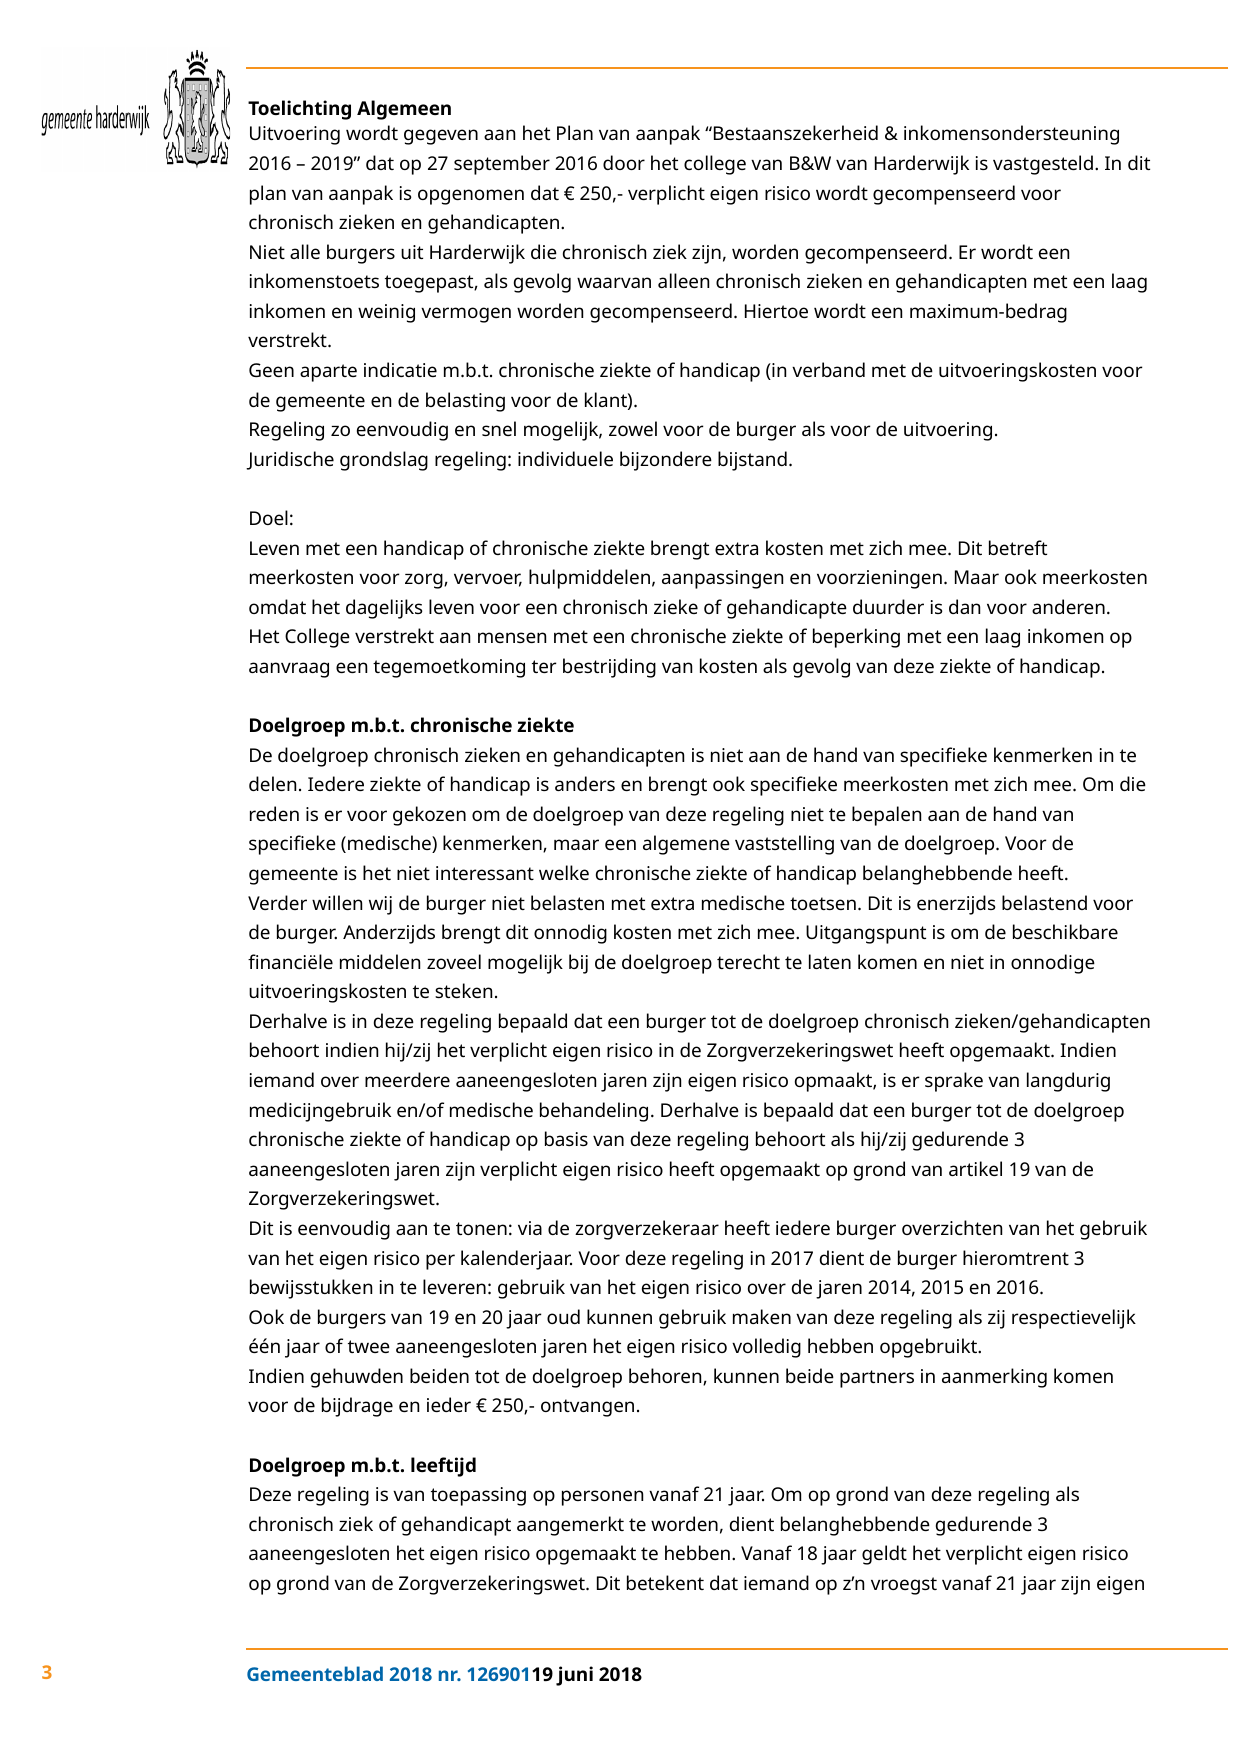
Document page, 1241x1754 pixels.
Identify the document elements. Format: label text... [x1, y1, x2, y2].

text Toelichting Algemeen [248, 95, 1152, 121]
text Uitvoering wordt gegeven aan het Plan van aanpak “Bestaanszekerheid & inkomensondersteuning 2016 – 2019” dat op 27 september 2016 door het college van B&W van Harderwijk is vastgesteld. In dit plan van aanpak is opgenomen dat € 250,- verplicht eigen risico wordt gecompenseerd voor chronisch zieken en gehandicapten. [248, 121, 1152, 235]
text Deze regeling is van toepassing op personen vanaf 21 jaar. Om op grond van deze regeling als chronisch ziek of gehandicapt aangemerkt te worden, dient belanghebbende gedurende 3 aaneengesloten het eigen risico opgemaakt te hebben. Vanaf 18 jaar geldt het verplicht eigen risico op grond van de Zorgverzekeringswet. Dit betekent dat iemand op z’n vroegst vanaf 21 jaar zijn eigen [248, 1481, 1152, 1596]
text Het College verstrekt aan mensen met een chronische ziekte of beperking met een laag inkomen op aanvraag een tegemoetkoming ter bestrijding van kosten als gevolg van deze ziekte of handicap. [248, 623, 1152, 679]
text Doelgroep m.b.t. leeftijd [248, 1452, 1152, 1478]
text Indien gehuwden beiden tot de doelgroep behoren, kunnen beide partners in aanmerking komen voor de bijdrage en ieder € 250,- ontvangen. [248, 1363, 1152, 1418]
text Verder willen wij de burger niet belasten met extra medische toetsen. Dit is enerzijds belastend voor de burger. Anderzijds brengt dit onnodig kosten met zich mee. Uitgangspunt is om de beschikbare financiële middelen zoveel mogelijk bij de doelgroep terecht te laten komen en niet in onnodige uitvoeringskosten te steken. [248, 890, 1152, 1004]
text Doelgroep m.b.t. chronische ziekte [248, 712, 1152, 738]
text Doel: [248, 505, 1152, 531]
text Geen aparte indicatie m.b.t. chronische ziekte of handicap (in verband met de uitvoeringskosten voor de gemeente en de belasting voor de klant). [248, 357, 1152, 413]
text Juridische grondslag regeling: individuele bijzondere bijstand. [248, 446, 1152, 472]
text De doelgroep chronisch zieken en gehandicapten is niet aan de hand van specifieke kenmerken in te delen. Iedere ziekte of handicap is anders en brengt ook specifieke meerkosten met zich mee. Om die reden is er voor gekozen om de doelgroep van deze regeling niet te bepalen aan de hand van specifieke (medische) kenmerken, maar een algemene vaststelling van de doelgroep. Voor de gemeente is het niet interessant welke chronische ziekte of handicap belanghebbende heeft. [248, 742, 1152, 886]
text Derhalve is in deze regeling bepaald dat een burger tot de doelgroep chronisch zieken/gehandicapten behoort indien hij/zij het verplicht eigen risico in de Zorgverzekeringswet heeft opgemaakt. Indien iemand over meerdere aaneengesloten jaren zijn eigen risico opmaakt, is er sprake van langdurig medicijngebruik en/of medische behandeling. Derhalve is bepaald dat een burger tot de doelgroep chronische ziekte of handicap op basis van deze regeling behoort als hij/zij gedurende 3 aaneengesloten jaren zijn verplicht eigen risico heeft opgemaakt op grond van artikel 19 van de Zorgverzekeringswet. [248, 1008, 1152, 1211]
picture [41, 47, 231, 172]
text Leven met een handicap of chronische ziekte brengt extra kosten met zich mee. Dit betreft meerkosten voor zorg, vervoer, hulpmiddelen, aanpassingen en voorzieningen. Maar ook meerkosten omdat het dagelijks leven voor een chronisch zieke of gehandicapte duurder is dan voor anderen. [248, 535, 1152, 620]
text Regeling zo eenvoudig en snel mogelijk, zowel voor de burger als voor de uitvoering. [248, 416, 1152, 442]
text Ook de burgers van 19 en 20 jaar oud kunnen gebruik maken van deze regeling als zij respectievelijk één jaar of twee aaneengesloten jaren het eigen risico volledig hebben opgebruikt. [248, 1304, 1152, 1359]
text Dit is eenvoudig aan te tonen: via de zorgverzekeraar heeft iedere burger overzichten van het gebruik van het eigen risico per kalenderjaar. Voor deze regeling in 2017 dient de burger hieromtrent 3 bewijsstukken in te leveren: gebruik van het eigen risico over de jaren 2014, 2015 en 2016. [248, 1215, 1152, 1300]
text Niet alle burgers uit Harderwijk die chronisch ziek zijn, worden gecompenseerd. Er wordt een inkomenstoets toegepast, als gevolg waarvan alleen chronisch zieken en gehandicapten met een laag inkomen en weinig vermogen worden gecompenseerd. Hiertoe wordt een maximum-bedrag verstrekt. [248, 239, 1152, 353]
